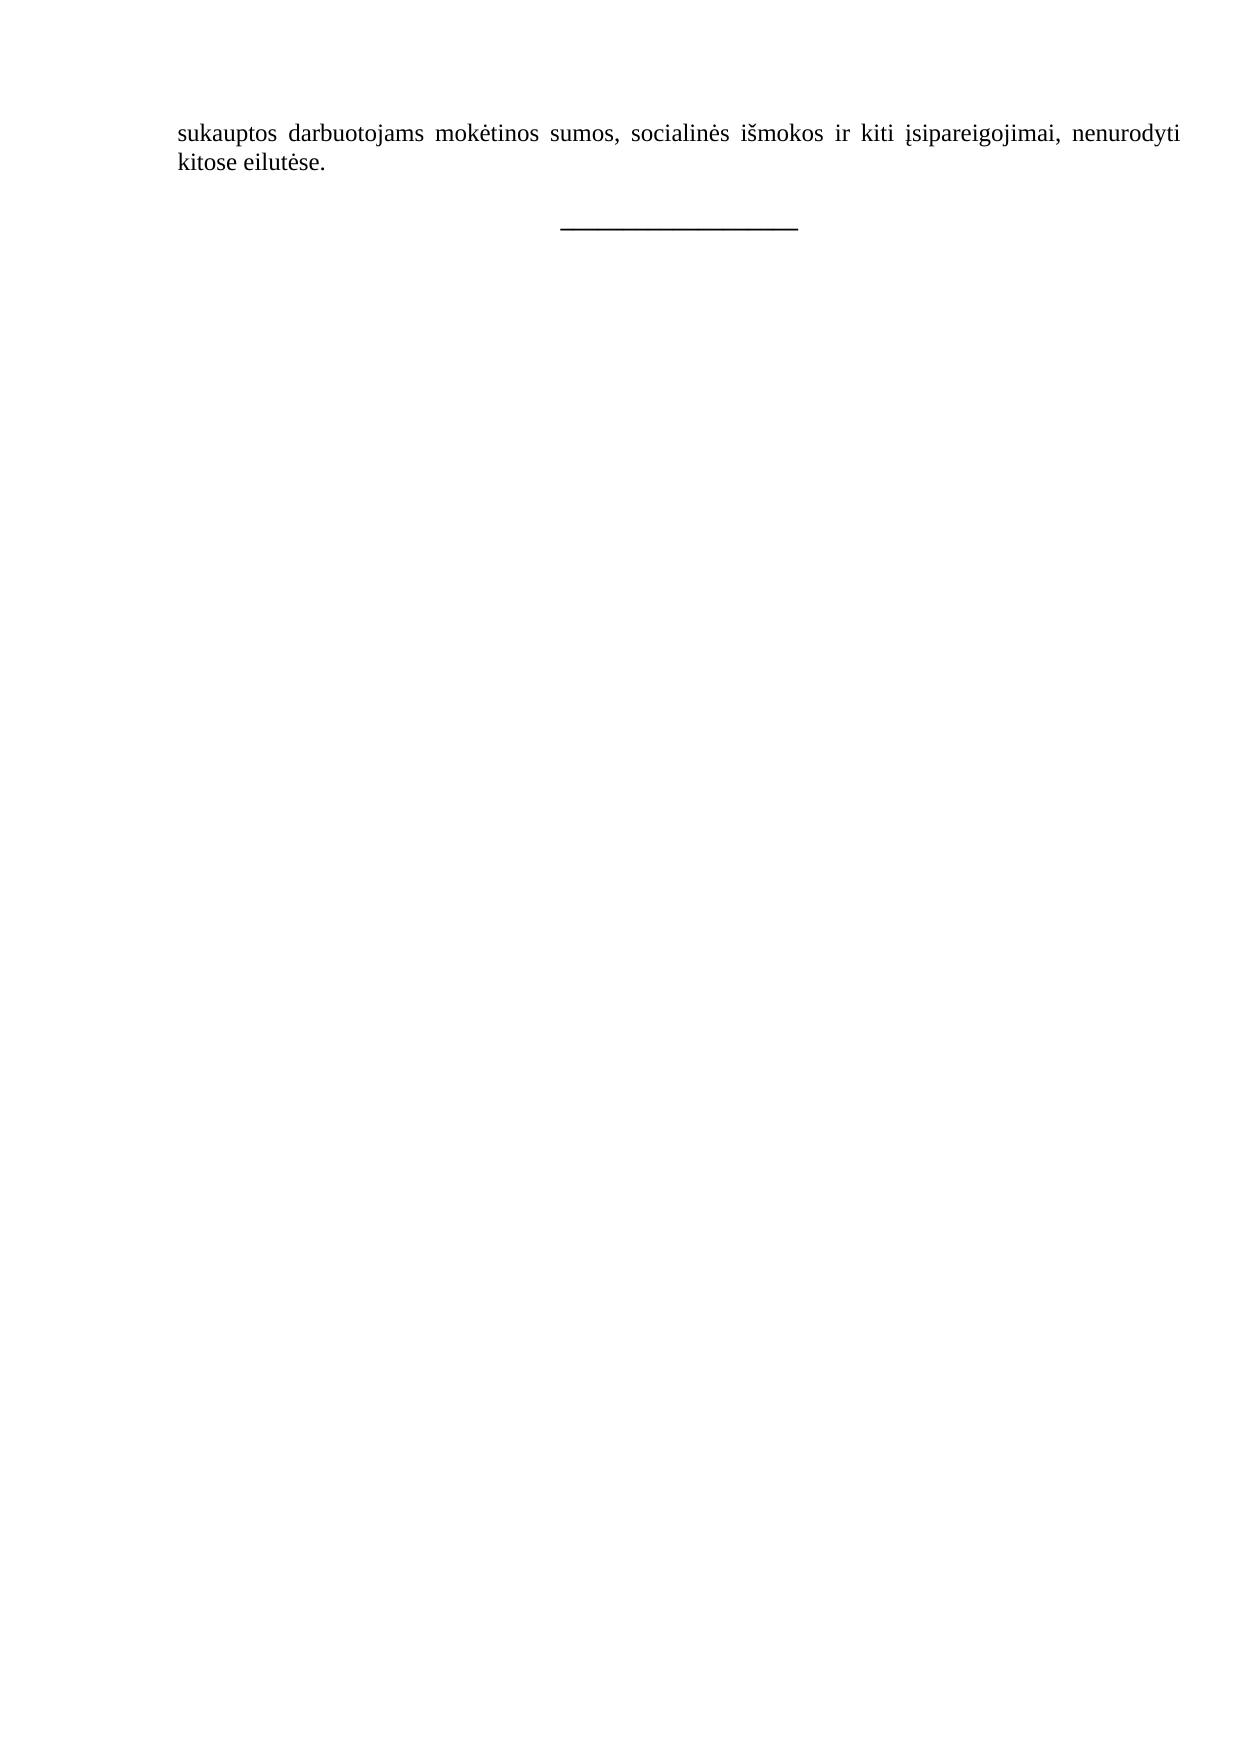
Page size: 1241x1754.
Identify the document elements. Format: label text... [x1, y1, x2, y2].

text ___________________ [177, 204, 1181, 233]
text sukauptos darbuotojams mokėtinos sumos, socialinės išmokos ir kiti įsipareigojimai, nenurodyti kitose eilutėse. [177, 118, 1181, 176]
